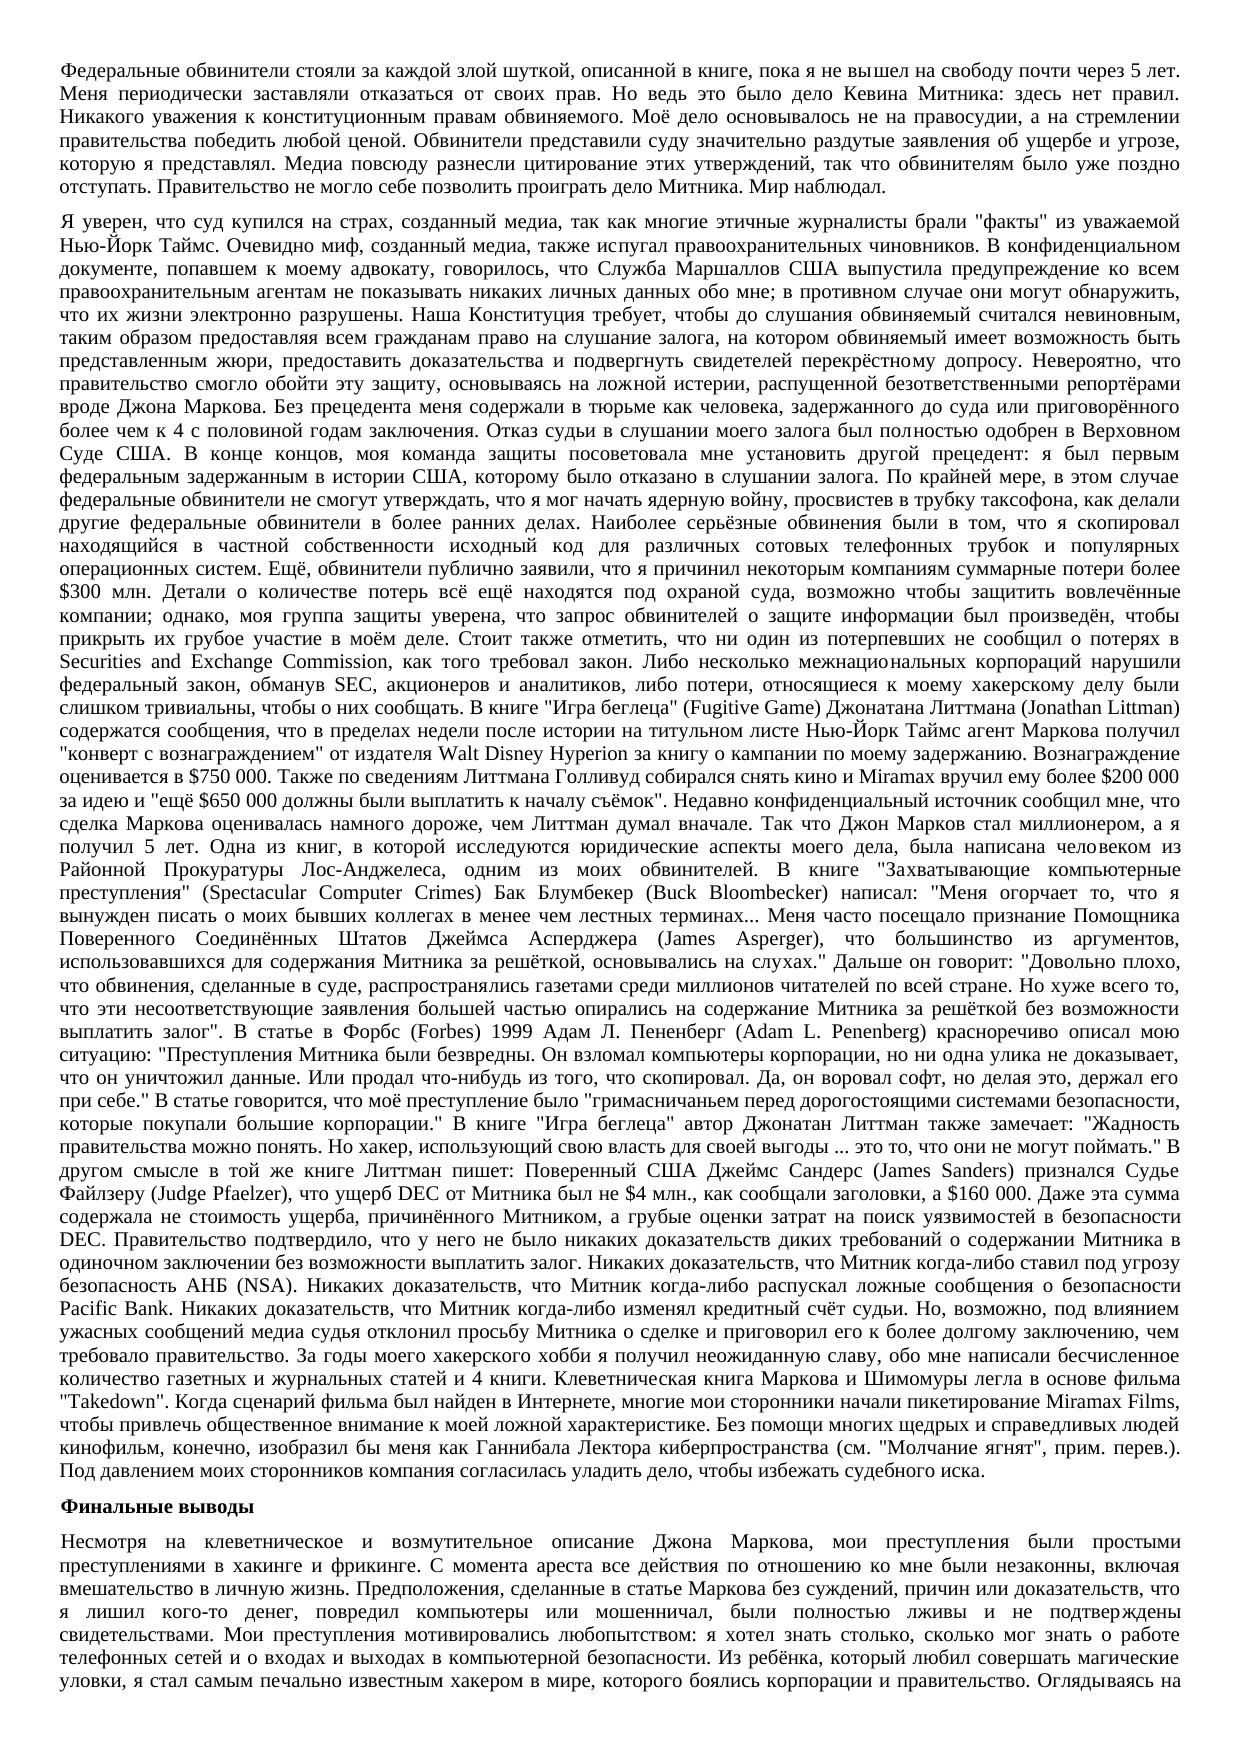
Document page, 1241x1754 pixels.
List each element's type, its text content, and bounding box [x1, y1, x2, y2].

text Финальные выводы [59, 1495, 1181, 1518]
text Я уверен, что суд купился на страх, созданный медиа, так как многие этичные журналисты брали "факты" из уважаемой Нью-Йорк Таймс. Очевидно миф, созданный медиа, также ис­пугал правоохранительных чиновников. В конфиденциальном документе, попавшем к моему адвокату, говорилось, что Служба Маршаллов США выпустила предупреждение ко всем правоохранительным агентам не показывать никаких личных данных обо мне; в противном случае они могут обнаружить, что их жизни электронно разрушены. Наша Конституция тре­бует, чтобы до слушания обвиняемый считался невиновным, таким образом предоставляя всем гражданам право на слушание залога, на котором обвиняемый имеет возможность быть представленным жюри, предоставить доказательства и подвергнуть свидетелей перекрёстно­му допросу. Невероятно, что правительство смогло обойти эту защиту, основываясь на лож­ной истерии, распущенной безответственными репортёрами вроде Джона Маркова. Без пре­цедента меня содержали в тюрьме как человека, задержанного до суда или приговорённого более чем к 4 с половиной годам заключения. Отказ судьи в слушании моего залога был пол­ностью одобрен в Верховном Суде США. В конце концов, моя команда защиты посоветовала мне установить другой прецедент: я был первым федеральным задержанным в истории США, которому было отказано в слушании залога. По крайней мере, в этом случае федераль­ные обвинители не смогут утверждать, что я мог начать ядерную войну, просвистев в трубку таксофона, как делали другие федеральные обвинители в более ранних делах. Наиболее серьёзные обвинения были в том, что я скопировал находящийся в частной собственности исходный код для различных сотовых телефонных трубок и популярных операционных си­стем. Ещё, обвинители публично заявили, что я причинил некоторым компаниям суммарные потери более $300 млн. Детали о количестве потерь всё ещё находятся под охраной суда, воз­можно чтобы защитить вовлечённые компании; однако, моя группа защиты уверена, что запрос обвинителей о защите информации был произведён, чтобы прикрыть их грубое уча­стие в моём деле. Стоит также отметить, что ни один из потерпевших не сообщил о потерях в Securities and Exchange Commission, как того требовал закон. Либо несколько межнацио­нальных корпораций нарушили федеральный закон, обманув SEC, акционеров и аналитиков, либо потери, относящиеся к моему хакерскому делу были слишком тривиальны, чтобы о них сообщать. В книге "Игра беглеца" (Fugitive Game) Джонатана Литтмана (Jonathan Littman) содержатся сообщения, что в пределах недели после истории на титульном листе Нью-Йорк Таймс агент Маркова получил "конверт с вознаграждением" от издателя Walt Disney Hyperion за книгу о кампании по моему задержанию. Вознаграждение оценивается в $750 000. Также по сведениям Литтмана Голливуд собирался снять кино и Miramax вручил ему более $200 000 за идею и "ещё $650 000 должны были выплатить к началу съёмок". Недавно конфиденциальный источник сообщил мне, что сделка Маркова оценивалась намного доро­же, чем Литтман думал вначале. Так что Джон Марков стал миллионером, а я получил 5 лет. Одна из книг, в которой исследуются юридические аспекты моего дела, была написана чело­веком из Районной Прокуратуры Лос-Анджелеса, одним из моих обвинителей. В книге "За­хватывающие компьютерные преступления" (Spectacular Computer Crimes) Бак Блумбекер (Buck Bloombecker) написал: "Меня огорчает то, что я вынужден писать о моих бывших кол­легах в менее чем лестных терминах... Меня часто посещало признание Помощника Пове­ренного Соединённых Штатов Джеймса Асперджера (James Asperger), что большинство из аргументов, использовавшихся для содержания Митника за решёткой, основывались на слу­хах." Дальше он говорит: "Довольно плохо, что обвинения, сделанные в суде, распространя­лись газетами среди миллионов читателей по всей стране. Но хуже всего то, что эти несоот­ветствующие заявления большей частью опирались на содержание Митника за решёткой без возможности выплатить залог". В статье в Форбс (Forbes) 1999 Адам Л. Пененберг (Adam L. Penenberg) красноречиво описал мою ситуацию: "Преступления Митника были безвредны. Он взломал компьютеры корпорации, но ни одна улика не доказывает, что он уничтожил данные. Или продал что-нибудь из того, что скопировал. Да, он воровал софт, но делая это, держал его при себе." В статье говорится, что моё преступление было "гримасничаньем перед дорогостоящими системами безопасности, которые покупали большие корпорации." В книге "Игра беглеца" автор Джонатан Литтман также замечает: "Жадность правительства можно понять. Но хакер, использующий свою власть для своей выгоды ... это то, что они не могут поймать." В другом смысле в той же книге Литтман пишет: Поверенный США Джеймс Сандерс (James Sanders) признался Судье Файлзеру (Judge Pfaelzer), что ущерб DEC от Митника был не $4 млн., как сообщали заголовки, а $160 000. Даже эта сумма содержала не стоимость ущерба, причинённого Митником, а грубые оценки затрат на поиск уязвимо­стей в безопасности DEC. Правительство подтвердило, что у него не было никаких доказа­тельств диких требований о содержании Митника в одиночном заключении без возможности выплатить залог. Никаких доказательств, что Митник когда-либо ставил под угрозу безопас­ность АНБ (NSA). Никаких доказательств, что Митник когда-либо распускал ложные сооб­щения о безопасности Pacific Bank. Никаких доказательств, что Митник когда-либо изменял кредитный счёт судьи. Но, возможно, под влиянием ужасных сообщений медиа судья откло­нил просьбу Митника о сделке и приговорил его к более долгому заключению, чем требова­ло правительство. За годы моего хакерского хобби я получил неожиданную славу, обо мне написали бесчисленное количество газетных и журнальных статей и 4 книги. Клеветниче­ская книга Маркова и Шимомуры легла в основе фильма "Takedown". Когда сценарий филь­ма был найден в Интернете, многие мои сторонники начали пикетирование Miramax Films, чтобы привлечь общественное внимание к моей ложной характеристике. Без помощи многих щедрых и справедливых людей кинофильм, конечно, изобразил бы меня как Ганнибала Лек­тора киберпространства (см. "Молчание ягнят", прим. перев.). Под давлением моих сторон­ников компания согласилась уладить дело, чтобы избежать судебного иска. [59, 210, 1181, 1482]
text Несмотря на клеветническое и возмутительное описание Джона Маркова, мои преступле­ния были простыми преступлениями в хакинге и фрикинге. С момента ареста все действия по отношению ко мне были незаконны, включая вмешательство в личную жизнь. Предполо­жения, сделанные в статье Маркова без суждений, причин или доказательств, что я лишил кого-то денег, повредил компьютеры или мошенничал, были полностью лживы и не подтвер­ждены свидетельствами. Мои преступления мотивировались любопытством: я хотел знать столько, сколько мог знать о работе телефонных сетей и о входах и выходах в компьютерной безопасности. Из ребёнка, который любил совершать магические уловки, я стал самым пе­чально известным хакером в мире, которого боялись корпорации и правительство. Огляды­ваясь на [59, 1530, 1181, 1692]
text Федеральные обвинители стояли за каждой злой шуткой, описанной в книге, пока я не вы­шел на свободу почти через 5 лет. Меня периодически заставляли отказаться от своих прав. Но ведь это было дело Кевина Митника: здесь нет правил. Никакого уважения к конституци­онным правам обвиняемого. Моё дело основывалось не на правосудии, а на стремлении пра­вительства победить любой ценой. Обвинители представили суду значительно раздутые заявления об ущербе и угрозе, которую я представлял. Медиа повсюду разнесли цитирование этих утверждений, так что обвинителям было уже поздно отступать. Правительство не могло себе позволить проиграть дело Митника. Мир наблюдал. [59, 59, 1181, 198]
